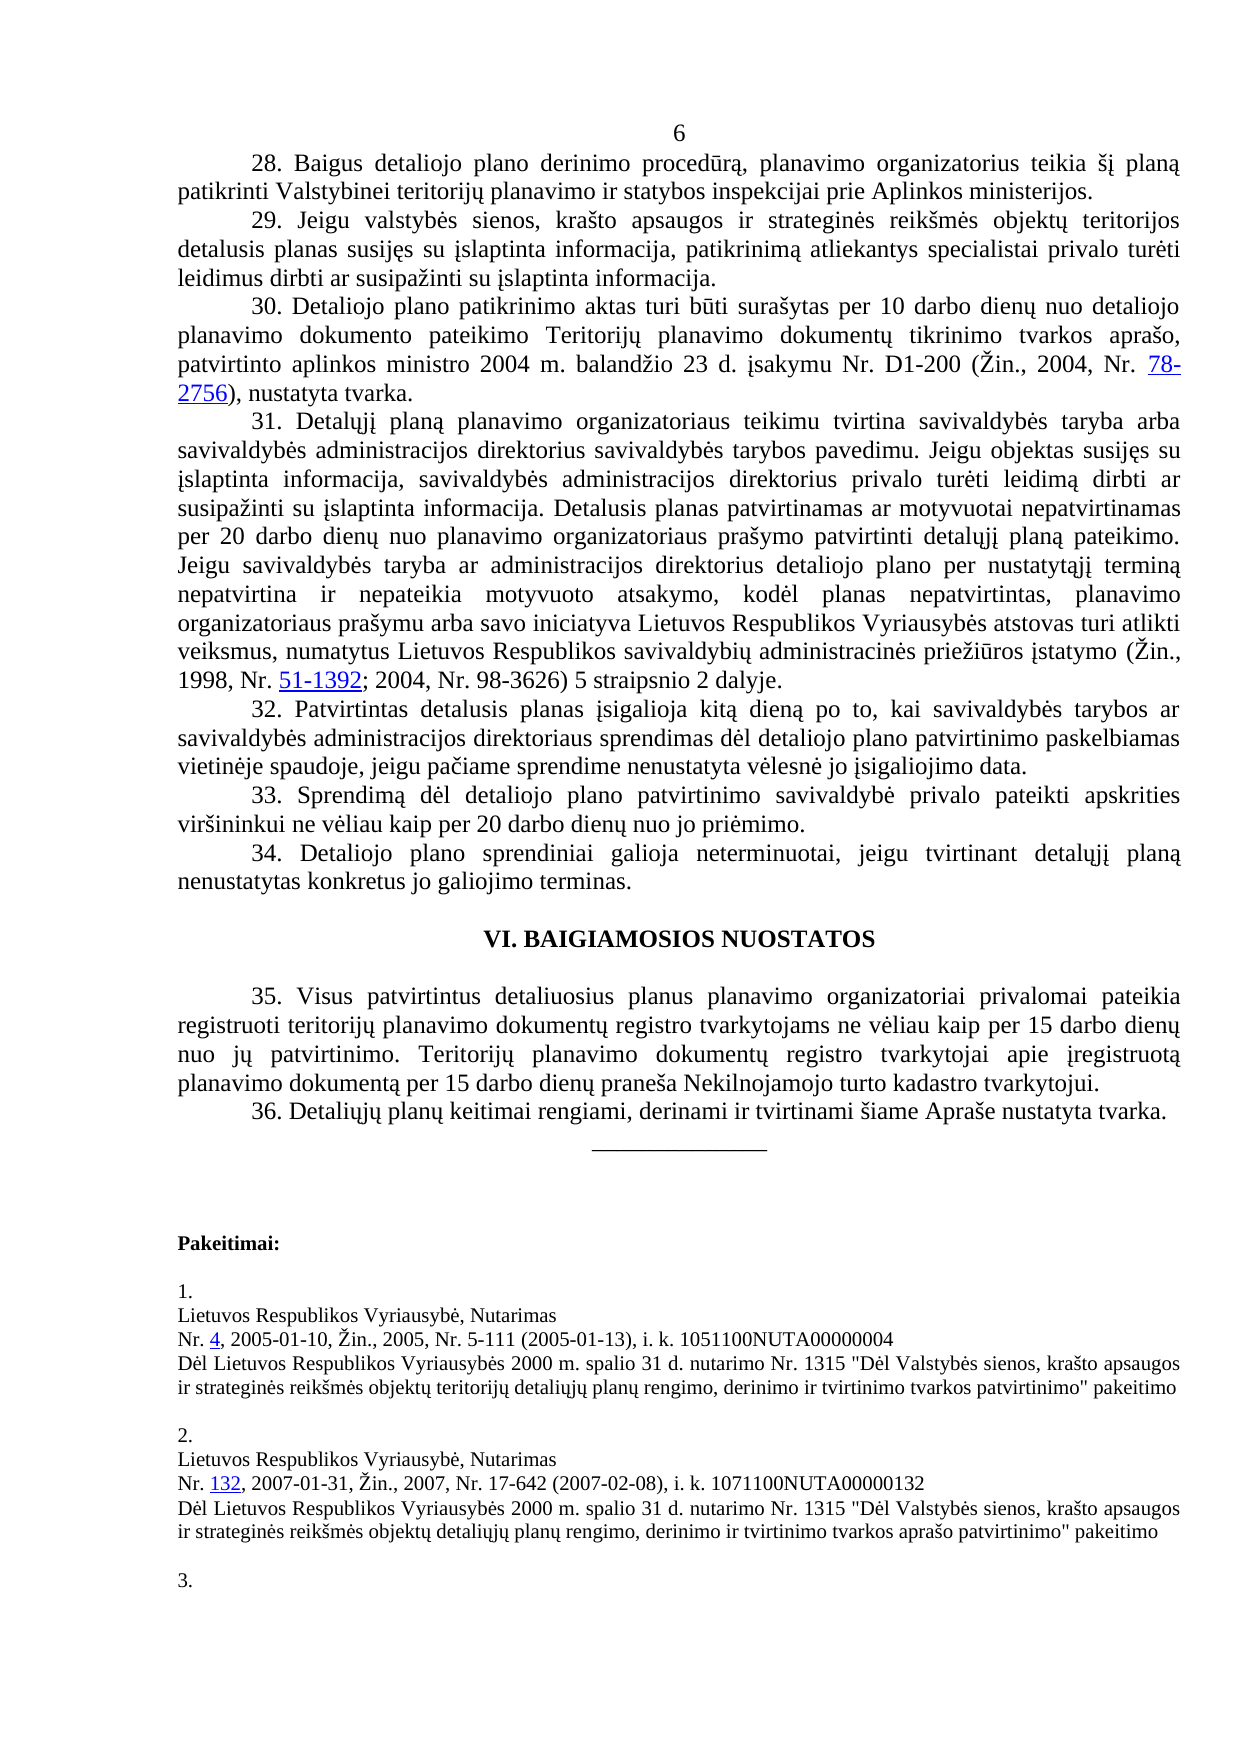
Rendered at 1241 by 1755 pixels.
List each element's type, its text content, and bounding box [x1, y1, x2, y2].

text Lietuvos Respublikos Vyriausybė, Nutarimas [177, 1447, 1181, 1471]
text 33. Sprendimą dėl detaliojo plano patvirtinimo savivaldybė privalo pateikti apskrities viršininkui ne vėliau kaip per 20 darbo dienų nuo jo priėmimo. [177, 780, 1181, 838]
text 36. Detaliųjų planų keitimai rengiami, derinami ir tvirtinami šiame Apraše nustatyta tvarka. [177, 1096, 1181, 1125]
text 31. Detalųjį planą planavimo organizatoriaus teikimu tvirtina savivaldybės taryba arba savivaldybės administracijos direktorius savivaldybės tarybos pavedimu. Jeigu objektas susijęs su įslaptinta informacija, savivaldybės administracijos direktorius privalo turėti leidimą dirbti ar susipažinti su įslaptinta informacija. Detalusis planas patvirtinamas ar motyvuotai nepatvirtinamas per 20 darbo dienų nuo planavimo organizatoriaus prašymo patvirtinti detalųjį planą pateikimo. Jeigu savivaldybės taryba ar administracijos direktorius detaliojo plano per nustatytąjį terminą nepatvirtina ir nepateikia motyvuoto atsakymo, kodėl planas nepatvirtintas, planavimo organizatoriaus prašymu arba savo iniciatyva Lietuvos Respublikos Vyriausybės atstovas turi atlikti veiksmus, numatytus Lietuvos Respublikos savivaldybių administracinės priežiūros įstatymo (Žin., 1998, Nr. 51-1392; 2004, Nr. 98-3626) 5 straipsnio 2 dalyje. [177, 406, 1181, 694]
text 35. Visus patvirtintus detaliuosius planus planavimo organizatoriai privalomai pateikia registruoti teritorijų planavimo dokumentų registro tvarkytojams ne vėliau kaip per 15 darbo dienų nuo jų patvirtinimo. Teritorijų planavimo dokumentų registro tvarkytojai apie įregistruotą planavimo dokumentą per 15 darbo dienų praneša Nekilnojamojo turto kadastro tvarkytojui. [177, 981, 1181, 1096]
text 30. Detaliojo plano patikrinimo aktas turi būti surašytas per 10 darbo dienų nuo detaliojo planavimo dokumento pateikimo Teritorijų planavimo dokumentų tikrinimo tvarkos aprašo, patvirtinto aplinkos ministro 2004 m. balandžio 23 d. įsakymu Nr. D1-200 (Žin., 2004, Nr. 78-2756), nustatyta tvarka. [177, 291, 1181, 406]
text Lietuvos Respublikos Vyriausybė, Nutarimas [177, 1303, 1181, 1327]
text Dėl Lietuvos Respublikos Vyriausybės 2000 m. spalio 31 d. nutarimo Nr. 1315 "Dėl Valstybės sienos, krašto apsaugos ir strateginės reikšmės objektų teritorijų detaliųjų planų rengimo, derinimo ir tvirtinimo tvarkos patvirtinimo" pakeitimo [177, 1351, 1181, 1399]
text 34. Detaliojo plano sprendiniai galioja neterminuotai, jeigu tvirtinant detalųjį planą nenustatytas konkretus jo galiojimo terminas. [177, 838, 1181, 895]
text 1. [177, 1279, 1181, 1303]
text 29. Jeigu valstybės sienos, krašto apsaugos ir strateginės reikšmės objektų teritorijos detalusis planas susijęs su įslaptinta informacija, patikrinimą atliekantys specialistai privalo turėti leidimus dirbti ar susipažinti su įslaptinta informacija. [177, 205, 1181, 291]
text 32. Patvirtintas detalusis planas įsigalioja kitą dieną po to, kai savivaldybės tarybos ar savivaldybės administracijos direktoriaus sprendimas dėl detaliojo plano patvirtinimo paskelbiamas vietinėje spaudoje, jeigu pačiame sprendime nenustatyta vėlesnė jo įsigaliojimo data. [177, 694, 1181, 780]
text Nr. 4, 2005-01-10, Žin., 2005, Nr. 5-111 (2005-01-13), i. k. 1051100NUTA00000004 [177, 1327, 1181, 1351]
text 2. [177, 1423, 1181, 1447]
text Pakeitimai: [177, 1231, 1181, 1255]
text VI. BAIGIAMOSIOS NUOSTATOS [177, 924, 1181, 953]
text Nr. 132, 2007-01-31, Žin., 2007, Nr. 17-642 (2007-02-08), i. k. 1071100NUTA00000132 [177, 1471, 1181, 1495]
text ______________ [177, 1125, 1181, 1154]
text 3. [177, 1568, 1181, 1592]
text Dėl Lietuvos Respublikos Vyriausybės 2000 m. spalio 31 d. nutarimo Nr. 1315 "Dėl Valstybės sienos, krašto apsaugos ir strateginės reikšmės objektų detaliųjų planų rengimo, derinimo ir tvirtinimo tvarkos aprašo patvirtinimo" pakeitimo [177, 1495, 1181, 1543]
text 28. Baigus detaliojo plano derinimo procedūrą, planavimo organizatorius teikia šį planą patikrinti Valstybinei teritorijų planavimo ir statybos inspekcijai prie Aplinkos ministerijos. [177, 148, 1181, 205]
